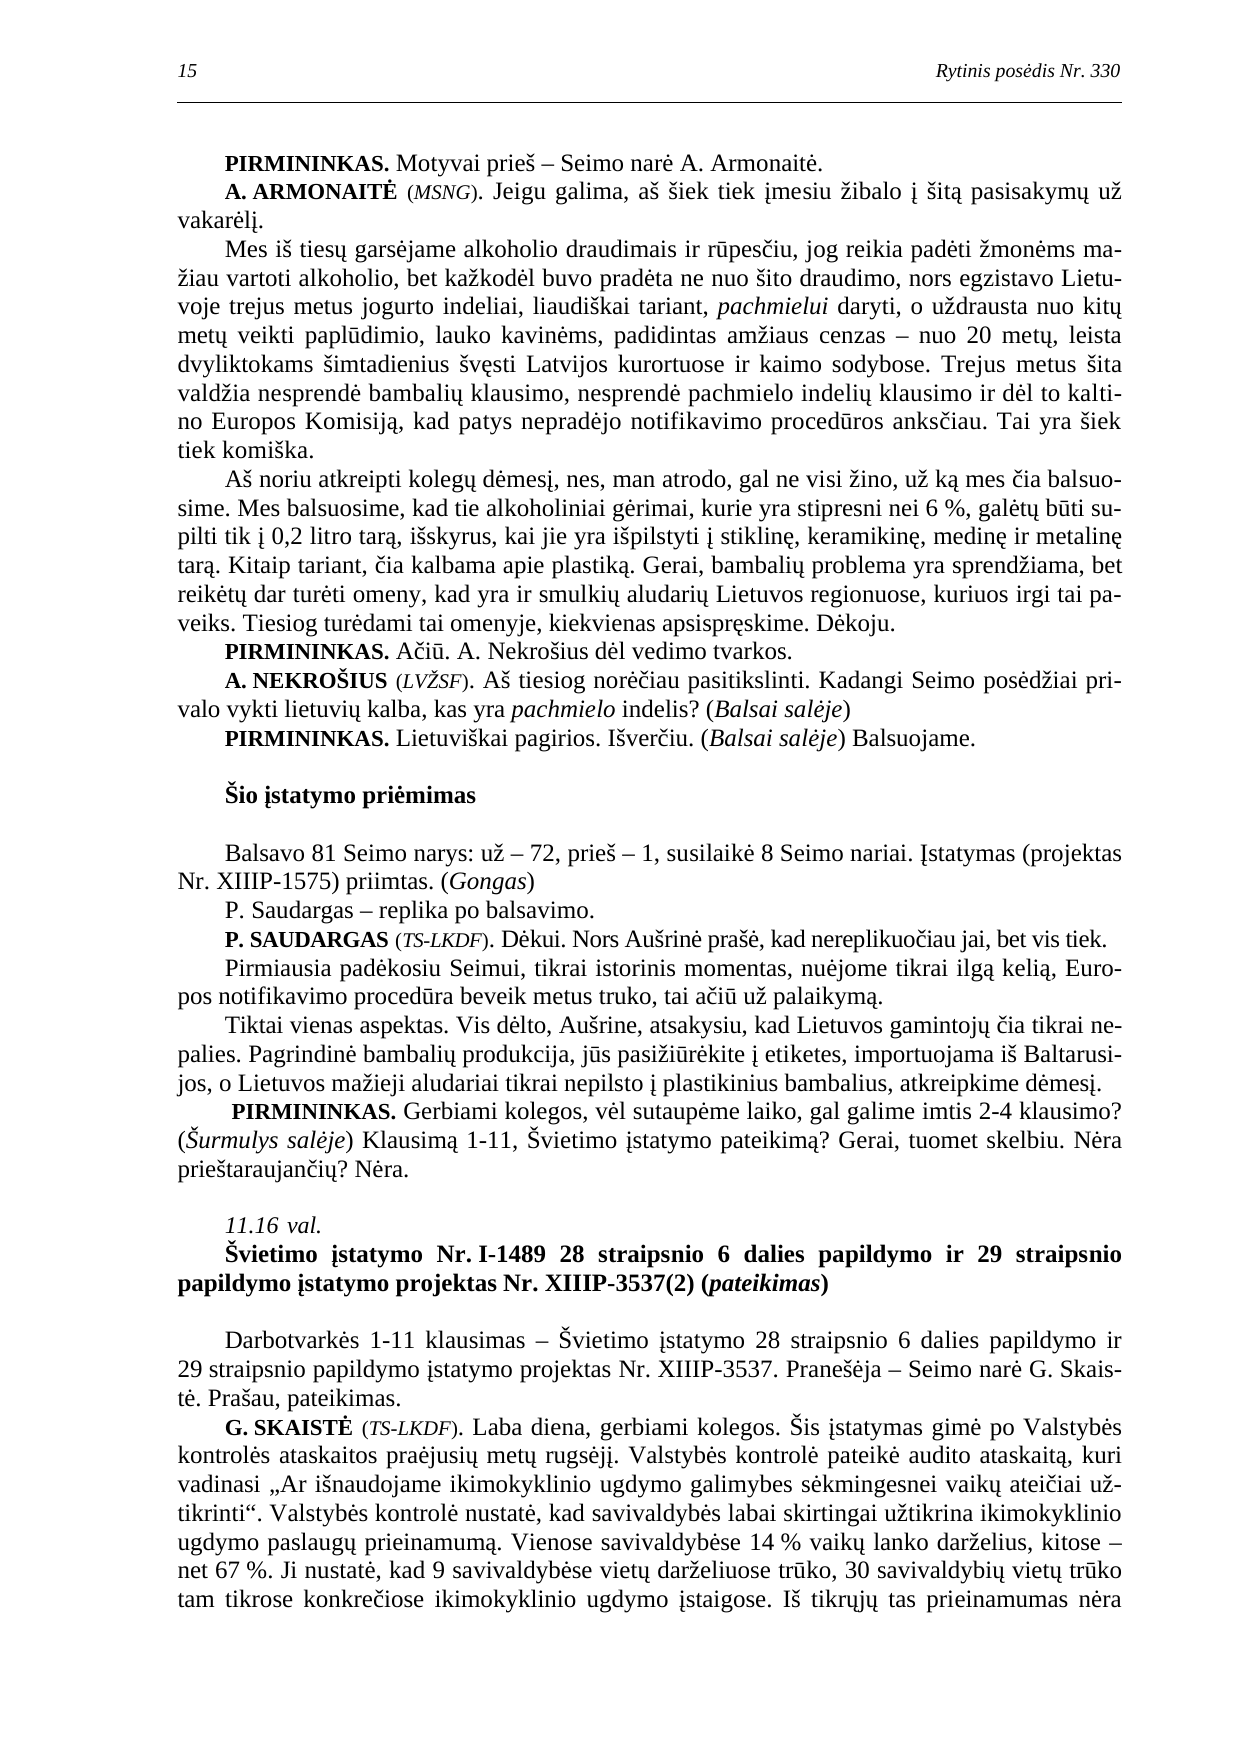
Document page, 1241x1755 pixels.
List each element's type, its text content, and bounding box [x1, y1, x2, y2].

text A. NEKROŠIUS (LVŽSF). Aš tie­siog no­rė­čiau pa­si­tiks­lin­ti. Ka­dan­gi Sei­mo po­sė­džiai pri­va­lo vyk­ti lie­tu­vių kal­ba, kas yra pa­chmie­lo in­de­lis? (Bal­sai sa­lė­je) [177, 665, 1122, 723]
text PIRMININKAS. Mo­ty­vai prieš – Sei­mo na­rė A. Ar­mo­nai­tė. [177, 148, 1122, 176]
text Mes iš tie­sų gar­sė­ja­me al­ko­ho­lio drau­di­mais ir rū­pes­čiu, jog rei­kia pa­dė­ti žmo­nėms ma­žiau var­to­ti al­ko­ho­lio, bet kaž­ko­dėl bu­vo pra­dė­ta ne nuo ši­to drau­di­mo, nors eg­zis­ta­vo Lie­tu­vo­je tre­jus me­tus jo­gur­to in­de­liai, liau­diš­kai ta­riant, pa­chmie­lui da­ry­ti, o už­draus­ta nuo ki­tų me­tų veik­ti pa­plū­di­mio, lau­ko ka­vi­nėms, pa­di­din­tas am­žiaus cen­zas – nuo 20 me­tų, leis­ta dvy­lik­to­kams šim­ta­die­nius švęs­ti Lat­vi­jos ku­ror­tuo­se ir kai­mo so­dy­bo­se. Tre­jus me­tus ši­ta val­džia ne­spren­dė bam­ba­lių klau­si­mo, ne­spren­dė pa­chmie­lo in­de­lių klau­si­mo ir dėl to kal­ti­no Eu­ro­pos Ko­mi­si­ją, kad pa­tys ne­pra­dė­jo no­ti­fi­ka­vi­mo pro­ce­dū­ros anks­čiau. Tai yra šiek tiek ko­miš­ka. [177, 234, 1122, 464]
text PIRMININKAS. Lie­tu­viš­kai pa­gi­rios. Iš­ver­čiu. (Bal­sai sa­lė­je) Bal­suo­ja­me. [177, 723, 1122, 751]
text PIRMININKAS. Ger­bia­mi ko­le­gos, vėl su­tau­pė­me lai­ko, gal ga­li­me im­tis 2-4 klau­si­mo? (Šur­mu­lys sa­lė­je) Klau­si­mą 1-11, Švie­ti­mo įsta­ty­mo pa­tei­ki­mą? Ge­rai, tuo­met skel­biu. Nė­ra prieš­ta­rau­jan­čių? Nė­ra. [177, 1096, 1122, 1183]
text Bal­sa­vo 81 Sei­mo na­rys: už – 72, prieš – 1, su­si­lai­kė 8 Sei­mo na­riai. Įsta­ty­mas (pro­jek­tas Nr. XIIIP-1575) pri­im­tas. (Gon­gas) [177, 838, 1122, 895]
text Aš no­riu at­kreip­ti ko­le­gų dė­me­sį, nes, man at­ro­do, gal ne vi­si ži­no, už ką mes čia bal­suo­si­me. Mes bal­suo­si­me, kad tie al­ko­ho­li­niai gė­ri­mai, ku­rie yra stip­res­ni nei 6 %, ga­lė­tų bū­ti su­pil­ti tik į 0,2 lit­ro ta­rą, iš­sky­rus, kai jie yra iš­pils­ty­ti į stik­li­nę, ke­ra­mi­ki­nę, me­di­nę ir me­ta­li­nę ta­rą. Ki­taip ta­riant, čia kal­ba­ma apie plas­ti­ką. Ge­rai, bam­ba­lių pro­ble­ma yra spren­džia­ma, bet rei­kė­tų dar tu­rė­ti ome­ny, kad yra ir smul­kių alu­da­rių Lie­tu­vos re­gio­nuo­se, ku­riuos ir­gi tai pa­veiks. Tie­siog tu­rė­da­mi tai ome­ny­je, kiek­vie­nas ap­si­spręs­ki­me. Dė­ko­ju. [177, 464, 1122, 636]
text Tik­tai vie­nas as­pek­tas. Vis dėl­to, Auš­ri­ne, at­sa­ky­siu, kad Lie­tu­vos ga­min­to­jų čia tik­rai ne­pa­lies. Pa­grin­di­nė bam­ba­lių pro­duk­ci­ja, jūs pa­si­žiū­rė­ki­te į eti­ke­tes, im­por­tuo­ja­ma iš Bal­ta­ru­si­jos, o Lie­tu­vos ma­žie­ji alu­da­riai tik­rai ne­pils­to į plas­ti­ki­nius bam­ba­lius, at­kreip­ki­me dė­me­sį. [177, 1010, 1122, 1096]
text P. Sau­dar­gas – re­pli­ka po bal­sa­vi­mo. [177, 895, 1122, 924]
text PIRMININKAS. Ačiū. A. Ne­kro­šius dėl ve­di­mo tvar­kos. [177, 636, 1122, 665]
text Dar­bo­tvarkės 1-11 klau­si­mas – Švie­ti­mo įsta­ty­mo 28 straips­nio 6 da­lies pa­pil­dy­mo ir 29 straips­nio pa­pil­dy­mo įsta­ty­mo pro­jek­tas Nr. XIIIP-3537. Pra­ne­šė­ja – Sei­mo na­rė G. Skais­tė. Pra­šau, pa­tei­ki­mas. [177, 1325, 1122, 1412]
text 11.16 val. [224, 1211, 1122, 1239]
text Švie­ti­mo įsta­ty­mo Nr. I-1489 28 straips­nio 6 da­lies pa­pil­dy­mo ir 29 straips­nio papildy­mo įsta­ty­mo pro­jek­tas Nr. XIIIP-3537(2) (pa­tei­ki­mas) [177, 1239, 1122, 1297]
text P. SAUDARGAS (TS-LKDF). Dė­kui. Nors Auš­ri­nė pra­šė, kad ne­rep­li­kuo­čiau jai, bet vis tiek. [177, 924, 1122, 953]
text G. SKAISTĖ (TS-LKDF). La­ba die­na, ger­bia­mi ko­le­gos. Šis įsta­ty­mas gi­mė po Vals­ty­bės kon­tro­lės ata­skai­tos pra­ėju­sių me­tų rug­sė­jį. Vals­ty­bės kon­tro­lė pa­tei­kė au­di­to ata­skai­tą, ku­ri va­di­na­si „Ar iš­nau­do­ja­me iki­mo­kyk­li­nio ug­dy­mo ga­li­my­bes sėk­min­ges­nei vai­kų at­ei­čiai už­tik­rin­ti“. Vals­ty­bės kon­tro­lė nu­sta­tė, kad sa­vi­val­dy­bės la­bai skir­tin­gai už­tik­ri­na iki­mo­kyk­li­nio ug­dy­mo pa­slau­gų pri­ei­na­mu­mą. Vie­no­se sa­vi­val­dy­bė­se 14 % vai­kų lan­ko dar­že­lius, ki­to­se – net 67 %. Ji nu­sta­tė, kad 9 sa­vi­val­dy­bė­se vie­tų dar­že­liuo­se trū­ko, 30 sa­vi­val­dy­bių vie­tų trū­ko tam tik­ro­se kon­kre­čio­se iki­mo­kyk­li­nio ug­dy­mo įstai­go­se. Iš tik­rų­jų tas pri­ei­na­mu­mas nė­ra [177, 1412, 1122, 1613]
text Šio įsta­ty­mo pri­ėmi­mas [177, 780, 1122, 809]
text Pir­miau­sia pa­dė­ko­siu Sei­mui, tik­rai is­to­ri­nis mo­men­tas, nu­ė­jo­me tik­rai il­gą ke­lią, Eu­ro­pos no­ti­fi­ka­vi­mo pro­ce­dū­ra be­veik me­tus tru­ko, tai ačiū už pa­lai­ky­mą. [177, 953, 1122, 1010]
text A. ARMONAITĖ (MSNG). Jei­gu ga­li­ma, aš šiek tiek įme­siu ži­ba­lo į ši­tą pa­si­sa­ky­mų už va­ka­rė­lį. [177, 176, 1122, 234]
